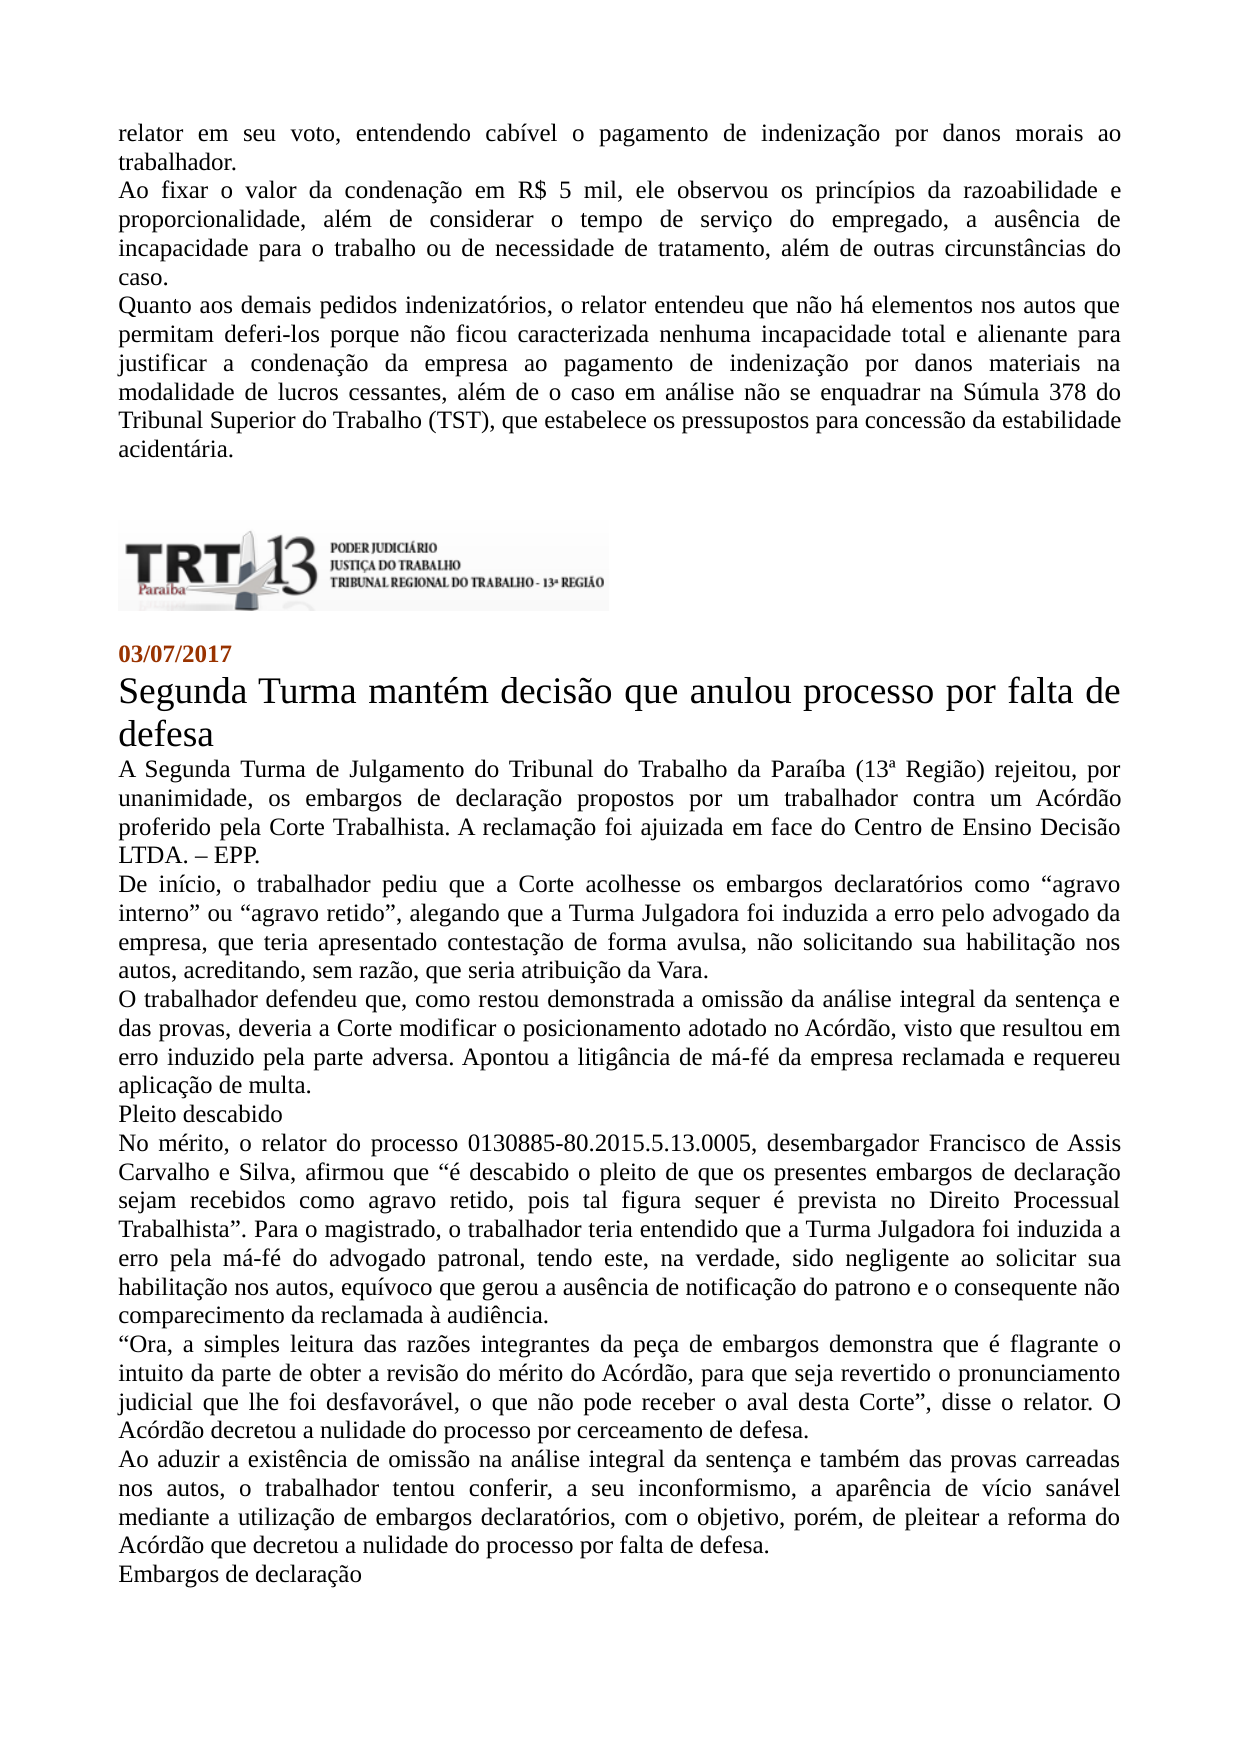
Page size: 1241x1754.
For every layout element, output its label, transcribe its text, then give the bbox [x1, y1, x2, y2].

text Ao aduzir a existência de omissão na análise integral da sentença e também das provas carreadas nos autos, o trabalhador tentou conferir, a seu inconformismo, a aparência de vício sanável mediante a utilização de embargos declaratórios, com o objetivo, porém, de pleitear a reforma do Acórdão que decretou a nulidade do processo por falta de defesa. [118, 1444, 1122, 1559]
text Quanto aos demais pedidos indenizatórios, o relator entendeu que não há elementos nos autos que permitam deferi-los porque não ficou caracterizada nenhuma incapacidade total e alienante para justificar a condenação da empresa ao pagamento de indenização por danos materiais na modalidade de lucros cessantes, além de o caso em análise não se enquadrar na Súmula 378 do Tribunal Superior do Trabalho (TST), que estabelece os pressupostos para concessão da estabilidade acidentária. [118, 291, 1122, 463]
text 03/07/2017 [118, 639, 1122, 668]
text relator em seu voto, entendendo cabível o pagamento de indenização por danos morais ao trabalhador. [118, 118, 1122, 176]
text O trabalhador defendeu que, como restou demonstrada a omissão da análise integral da sentença e das provas, deveria a Corte modificar o posicionamento adotado no Acórdão, visto que resultou em erro induzido pela parte adversa. Apontou a litigância de má-fé da empresa reclamada e requereu aplicação de multa. [118, 984, 1122, 1099]
text A Segunda Turma de Julgamento do Tribunal do Trabalho da Paraíba (13ª Região) rejeitou, por unanimidade, os embargos de declaração propostos por um trabalhador contra um Acórdão proferido pela Corte Trabalhista. A reclamação foi ajuizada em face do Centro de Ensino Decisão LTDA. – EPP. [118, 754, 1122, 869]
text Embargos de declaração [118, 1559, 1122, 1588]
text No mérito, o relator do processo 0130885-80.2015.5.13.0005, desembargador Francisco de Assis Carvalho e Silva, afirmou que “é descabido o pleito de que os presentes embargos de declaração sejam recebidos como agravo retido, pois tal figura sequer é prevista no Direito Processual Trabalhista”. Para o magistrado, o trabalhador teria entendido que a Turma Julgadora foi induzida a erro pela má-fé do advogado patronal, tendo este, na verdade, sido negligente ao solicitar sua habilitação nos autos, equívoco que gerou a ausência de notificação do patrono e o consequente não comparecimento da reclamada à audiência. [118, 1128, 1122, 1329]
text Segunda Turma mantém decisão que anulou processo por falta de defesa [118, 668, 1122, 754]
text De início, o trabalhador pediu que a Corte acolhesse os embargos declaratórios como “agravo interno” ou “agravo retido”, alegando que a Turma Julgadora foi induzida a erro pelo advogado da empresa, que teria apresentado contestação de forma avulsa, não solicitando sua habilitação nos autos, acreditando, sem razão, que seria atribuição da Vara. [118, 869, 1122, 984]
text Ao fixar o valor da condenação em R$ 5 mil, ele observou os princípios da razoabilidade e proporcionalidade, além de considerar o tempo de serviço do empregado, a ausência de incapacidade para o trabalho ou de necessidade de tratamento, além de outras circunstâncias do caso. [118, 176, 1122, 291]
text “Ora, a simples leitura das razões integrantes da peça de embargos demonstra que é flagrante o intuito da parte de obter a revisão do mérito do Acórdão, para que seja revertido o pronunciamento judicial que lhe foi desfavorável, o que não pode receber o aval desta Corte”, disse o relator. O Acórdão decretou a nulidade do processo por cerceamento de defesa. [118, 1329, 1122, 1444]
text Pleito descabido [118, 1099, 1122, 1128]
picture [118, 520, 610, 611]
